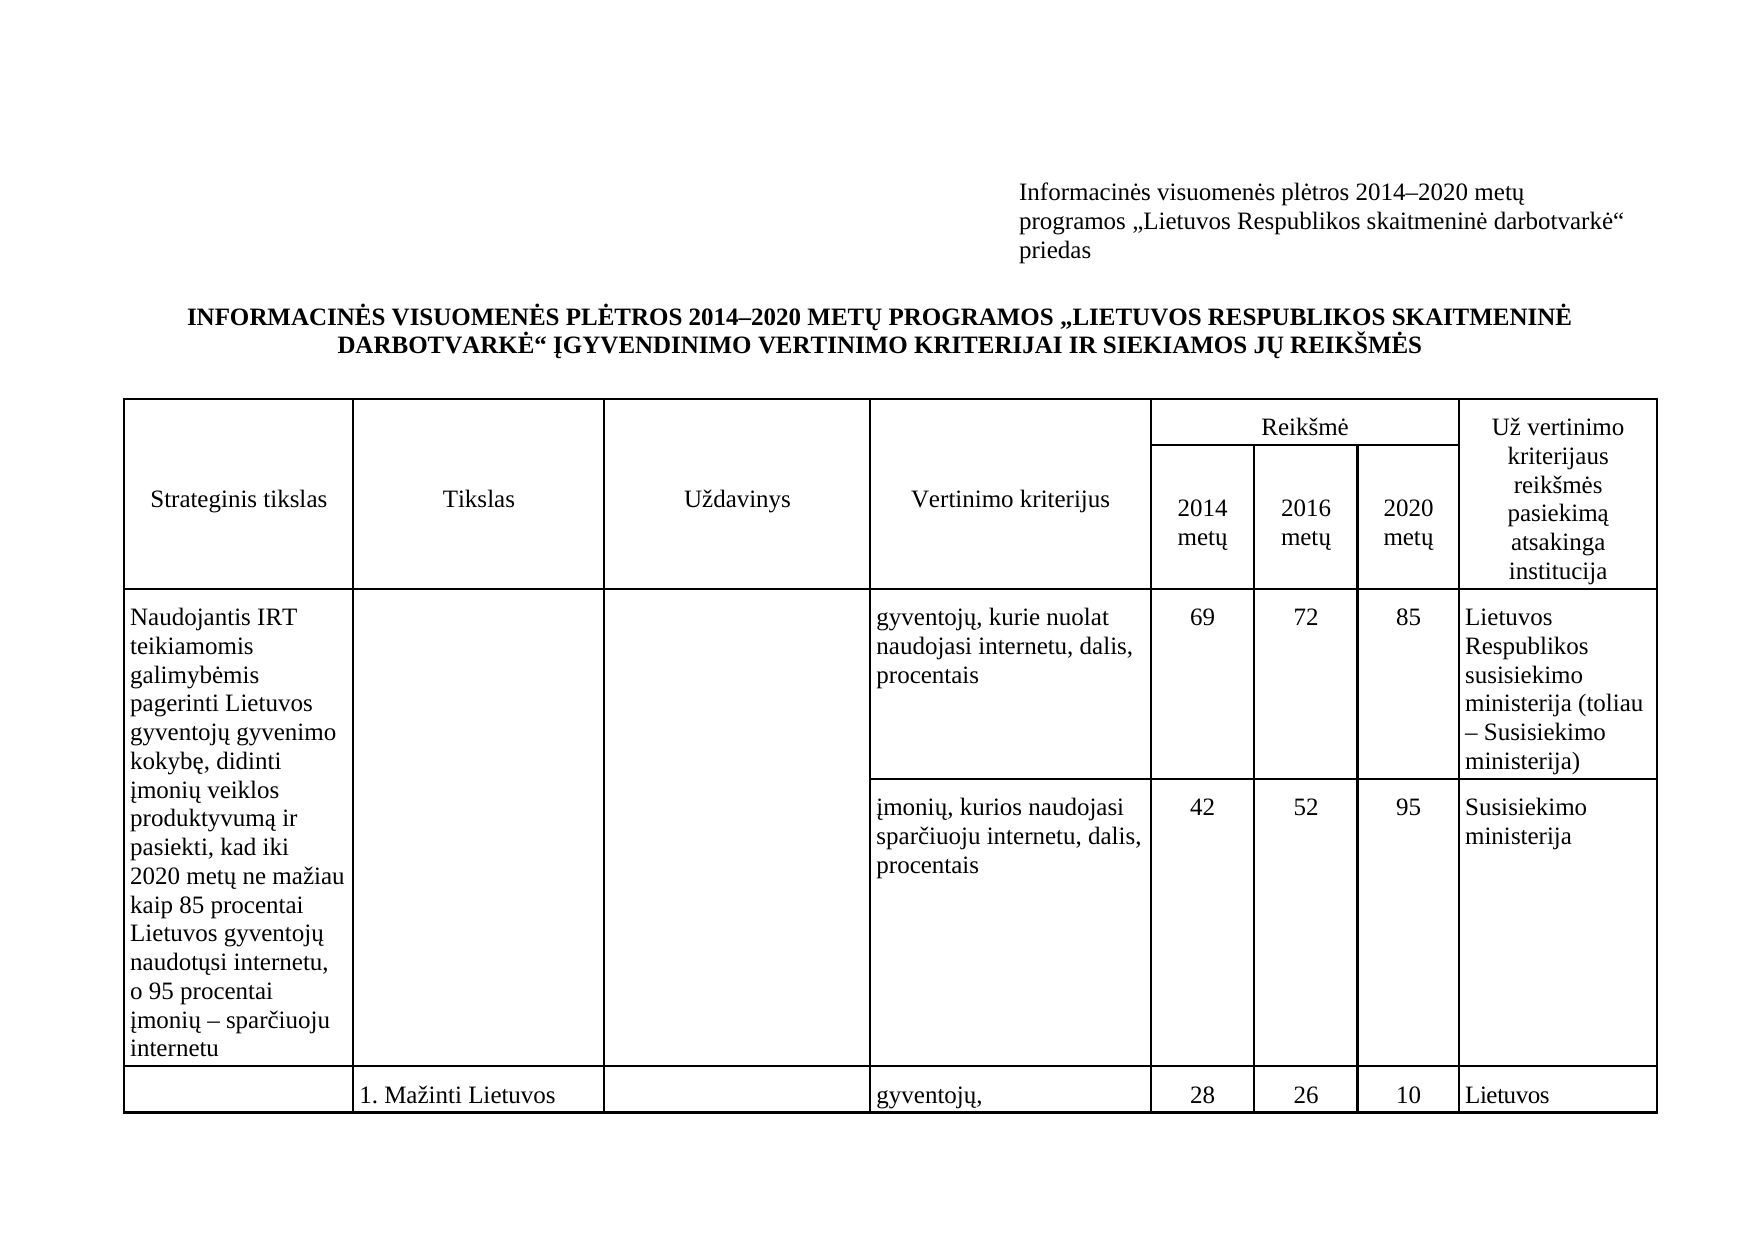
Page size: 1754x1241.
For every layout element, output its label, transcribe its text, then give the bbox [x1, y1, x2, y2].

table_cell įmonių, kurios naudojasi sparčiuoju internetu, dalis, procentais [871, 780, 1150, 1065]
table_cell 10 [1359, 1067, 1458, 1111]
table_header Tikslas [354, 400, 603, 588]
table_header Strateginis tikslas [125, 400, 352, 588]
table_header Vertinimo kriterijus [871, 400, 1150, 588]
table_cell 1. Mažinti Lietuvos [354, 1067, 603, 1111]
table_cell 2016 metų [1255, 446, 1356, 588]
table_cell 95 [1359, 780, 1458, 1065]
table_cell gyventojų, kurie nuolat naudojasi internetu, dalis, procentais [871, 590, 1150, 778]
table_cell 2014 metų [1152, 446, 1253, 588]
table_cell 85 [1359, 590, 1458, 778]
table_cell 42 [1152, 780, 1253, 1065]
text INFORMACINĖS VISUOMENĖS PLĖTROS 2014–2020 METŲ PROGRAMOS „LIETUVOS RESPUBLIKOS SKAITMENINĖ DARBOTVARKĖ“ ĮGYVENDINIMO VERTINIMO KRITERIJAI IR SIEKIAMOS JŲ REIKŠMĖS [118, 302, 1642, 359]
table_header Uždavinys [605, 400, 869, 588]
table_cell [605, 590, 869, 1065]
table_cell 69 [1152, 590, 1253, 778]
table_cell Susisiekimo ministerija [1460, 780, 1656, 1065]
table_cell Lietuvos Respublikos susisiekimo ministerija (toliau – Susisiekimo ministerija) [1460, 590, 1656, 778]
table_cell [605, 1067, 869, 1111]
table_header Reikšmė [1152, 400, 1458, 444]
table_cell 26 [1255, 1067, 1356, 1111]
table_cell [125, 1067, 352, 1111]
table_cell 52 [1255, 780, 1356, 1065]
table_cell 2020 metų [1359, 446, 1458, 588]
table_cell gyventojų, [871, 1067, 1150, 1111]
table_cell 72 [1255, 590, 1356, 778]
text programos „Lietuvos Respublikos skaitmeninė darbotvarkė“ [1019, 206, 1642, 235]
table_cell 28 [1152, 1067, 1253, 1111]
table_header Už vertinimo kriterijaus reikšmės pasiekimą atsakinga institucija [1460, 400, 1656, 588]
table_cell [354, 590, 603, 1065]
text Informacinės visuomenės plėtros 2014–2020 metų [1019, 177, 1642, 206]
table_cell Lietuvos [1460, 1067, 1656, 1111]
text priedas [1019, 235, 1642, 263]
table_cell Naudojantis IRT teikiamomis galimybėmis pagerinti Lietuvos gyventojų gyvenimo kokybę, didinti įmonių veiklos produktyvumą ir pasiekti, kad iki 2020 metų ne mažiau kaip 85 procentai Lietuvos gyventojų naudotųsi internetu, o 95 procentai įmonių – sparčiuoju internetu [125, 590, 352, 1065]
